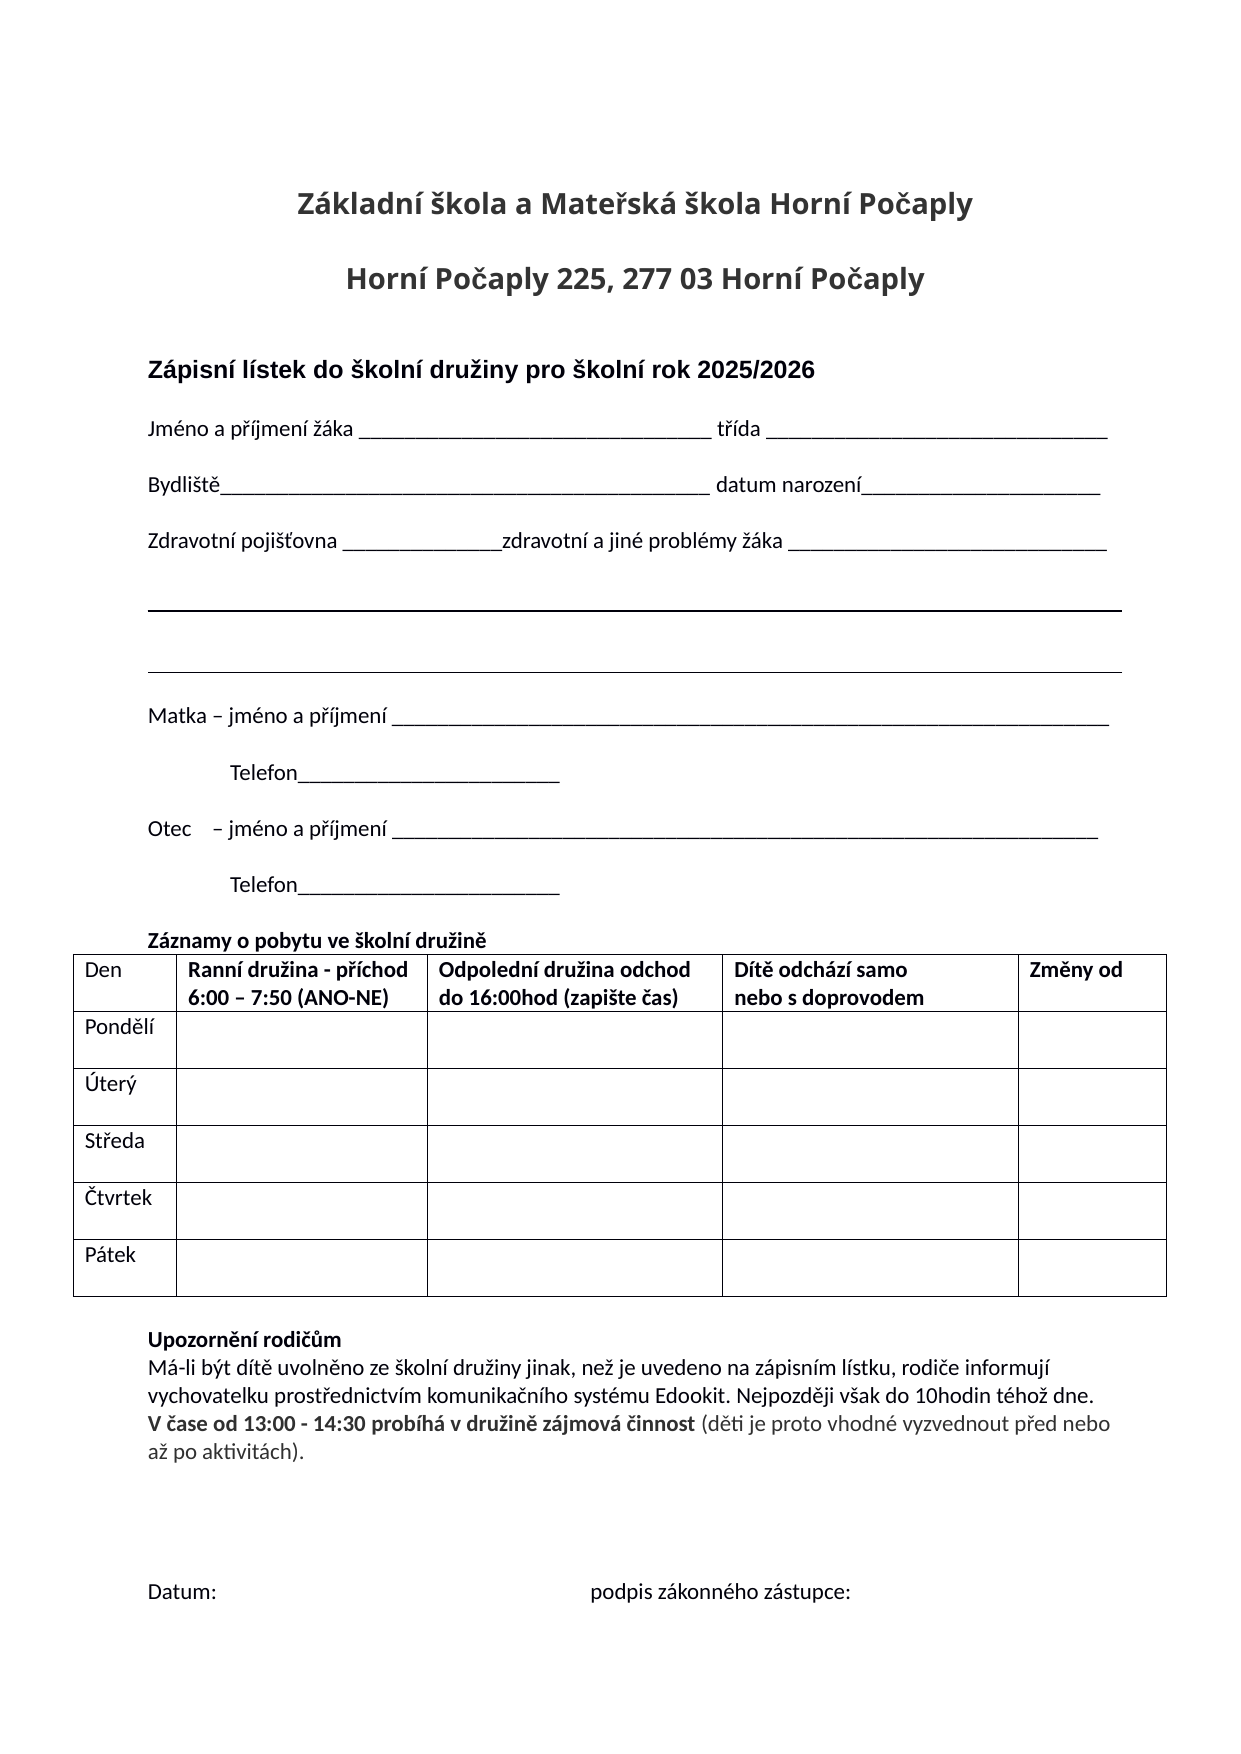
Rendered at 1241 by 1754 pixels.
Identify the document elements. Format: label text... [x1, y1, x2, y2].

text V čase od 13:00 - 14:30 probíhá v družině zájmová činnost (děti je proto vhodné vyzvednout před nebo až po aktivitách). [148, 1409, 1122, 1465]
text Zdravotní pojišťovna ______________zdravotní a jiné problémy žáka ____________________________ [148, 526, 1122, 554]
table_header Odpolední družina odchod do 16:00hod (zapište čas) [428, 955, 722, 1011]
table_cell Úterý [74, 1069, 176, 1125]
table_cell [723, 1240, 1018, 1296]
text Má-li být dítě uvolněno ze školní družiny jinak, než je uvedeno na zápisním lístku, rodiče informují vychovatelku prostřednictvím komunikačního systému Edookit. Nejpozději však do 10hodin téhož dne. [148, 1353, 1122, 1409]
text Datum: podpis zákonného zástupce: [148, 1577, 1122, 1606]
text Upozornění rodičům [148, 1325, 1122, 1353]
text Zápisní lístek do školní družiny pro školní rok 2025/2026 [148, 355, 1122, 383]
text Bydliště___________________________________________ datum narození_____________________ [148, 470, 1122, 498]
table_cell [428, 1012, 722, 1068]
table_cell [1019, 1069, 1166, 1125]
table_cell [428, 1240, 722, 1296]
text Otec – jméno a příjmení ______________________________________________________________ [148, 814, 1122, 842]
table_cell [177, 1183, 427, 1239]
text Záznamy o pobytu ve školní družině [148, 926, 1122, 954]
table_cell [1019, 1126, 1166, 1182]
table_cell Pondělí [74, 1012, 176, 1068]
table_cell [428, 1069, 722, 1125]
table_cell [177, 1012, 427, 1068]
table_cell Středa [74, 1126, 176, 1182]
table_cell [177, 1240, 427, 1296]
table_cell [1019, 1183, 1166, 1239]
table_cell [428, 1183, 722, 1239]
text Matka – jméno a příjmení _______________________________________________________________ [148, 702, 1122, 729]
table_cell [723, 1012, 1018, 1068]
table_cell Pátek [74, 1240, 176, 1296]
table_cell [1019, 1012, 1166, 1068]
table_cell [723, 1183, 1018, 1239]
table_cell [1019, 1240, 1166, 1296]
table_cell [723, 1069, 1018, 1125]
text Telefon_______________________ [148, 758, 1122, 786]
table_cell [723, 1126, 1018, 1182]
text Jméno a příjmení žáka _______________________________ třída ______________________________ [148, 414, 1122, 442]
table_header Den [74, 955, 176, 1011]
table_header Ranní družina - příchod 6:00 – 7:50 (ANO-NE) [177, 955, 427, 1011]
table_cell [177, 1069, 427, 1125]
text Horní Počaply 225, 277 03 Horní Počaply [148, 248, 1122, 298]
table_header Změny od [1019, 955, 1166, 1011]
table_header Dítě odchází samo nebo s doprovodem [723, 955, 1018, 1011]
table_cell [177, 1126, 427, 1182]
text Základní škola a Mateřská škola Horní Počaply [148, 173, 1122, 223]
table_cell Čtvrtek [74, 1183, 176, 1239]
text Telefon_______________________ [148, 870, 1122, 898]
table_cell [428, 1126, 722, 1182]
